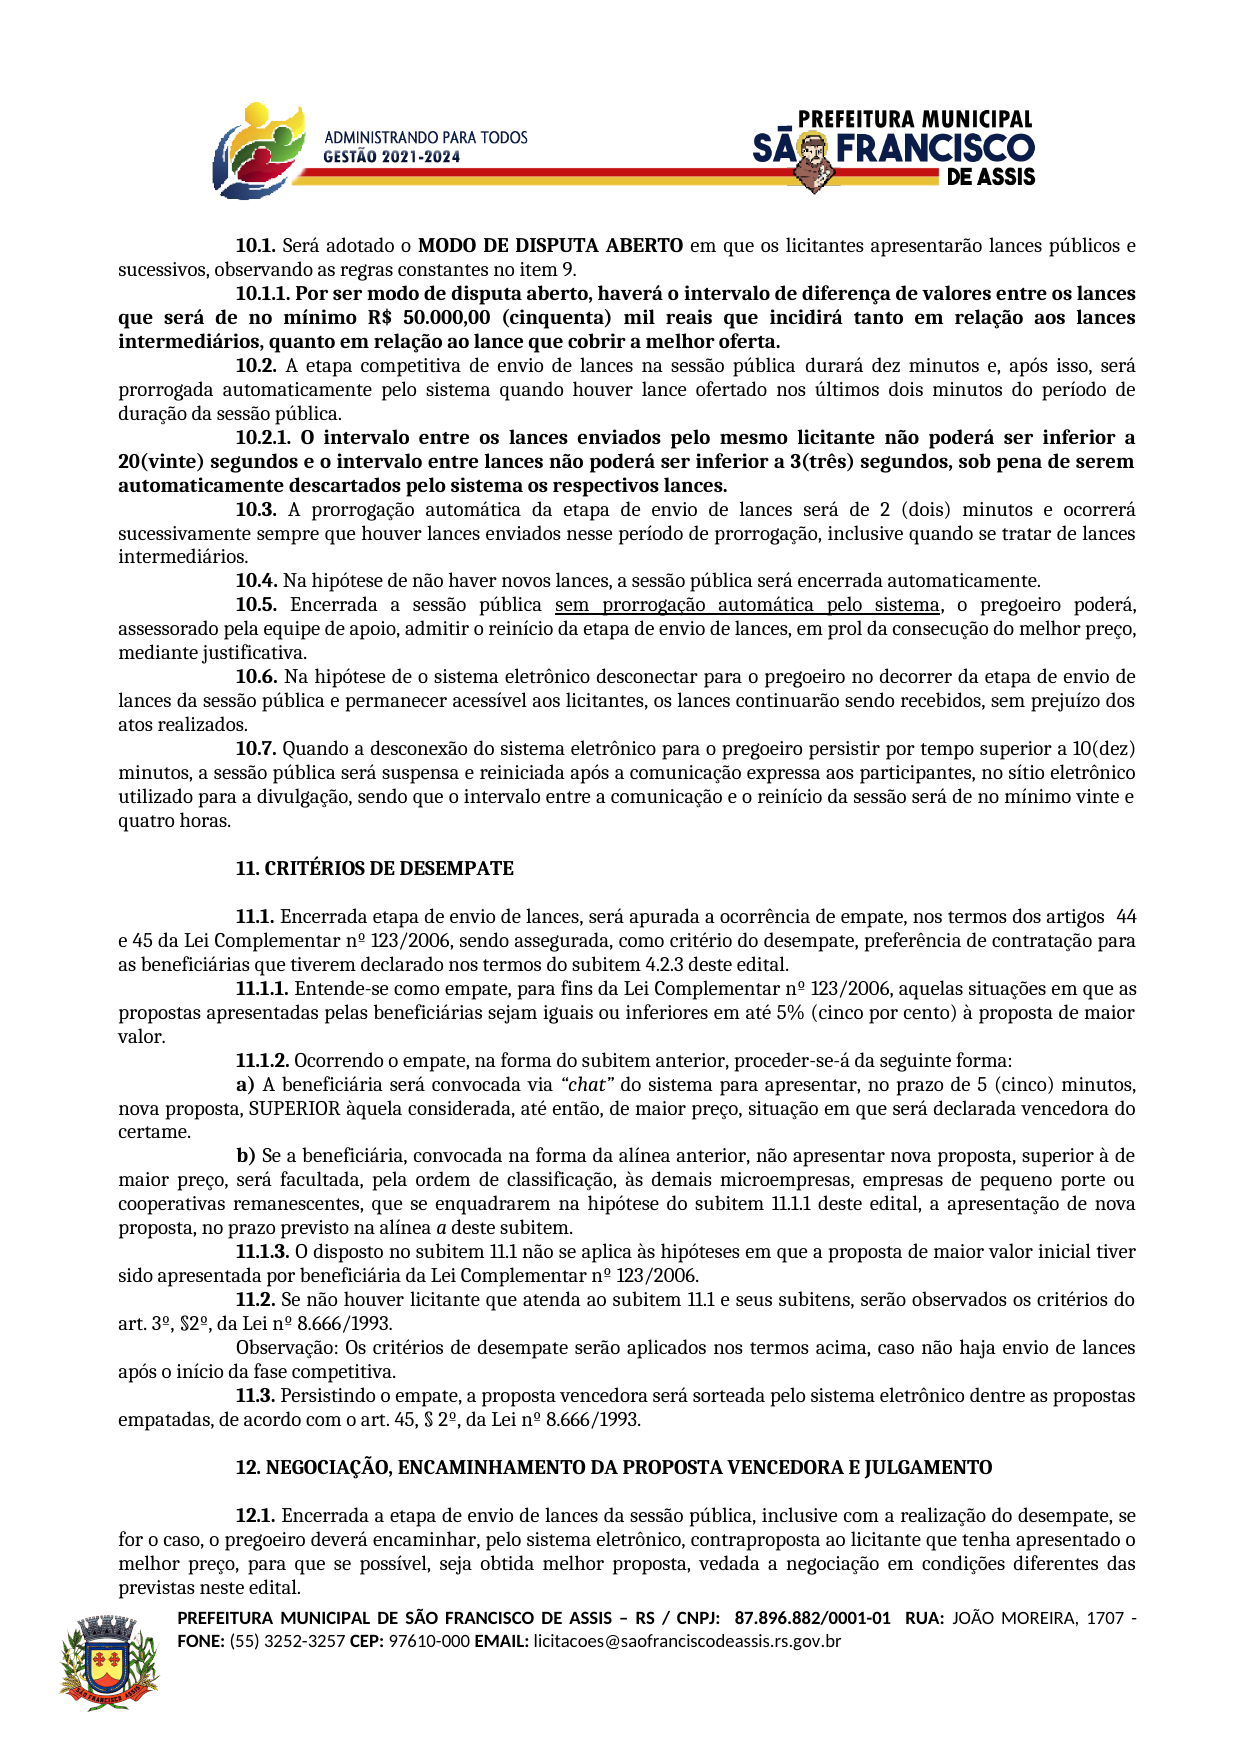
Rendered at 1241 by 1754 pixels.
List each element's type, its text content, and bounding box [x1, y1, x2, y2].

text 12.1. Encerrada a etapa de envio de lances da sessão pública, inclusive com a realização do desempate, se for o caso, o pregoeiro deverá encaminhar, pelo sistema eletrônico, contraproposta ao licitante que tenha apresentado o melhor preço, para que se possível, seja obtida melhor proposta, vedada a negociação em condições diferentes das previstas neste edital. [118, 1503, 1137, 1599]
text a) A beneficiária será convocada via “chat” do sistema para apresentar, no prazo de 5 (cinco) minutos, nova proposta, SUPERIOR àquela considerada, até então, de maior preço, situação em que será declarada vencedora do certame. [118, 1072, 1137, 1144]
text 10.7. Quando a desconexão do sistema eletrônico para o pregoeiro persistir por tempo superior a 10(dez) minutos, a sessão pública será suspensa e reiniciada após a comunicação expressa aos participantes, no sítio eletrônico utilizado para a divulgação, sendo que o intervalo entre a comunicação e o reinício da sessão será de no mínimo vinte e quatro horas. [118, 737, 1137, 833]
text b) Se a beneficiária, convocada na forma da alínea anterior, não apresentar nova proposta, superior à de maior preço, será facultada, pela ordem de classificação, às demais microempresas, empresas de pequeno porte ou cooperativas remanescentes, que se enquadrarem na hipótese do subitem 11.1.1 deste edital, a apresentação de nova proposta, no prazo previsto na alínea a deste subitem. [118, 1144, 1137, 1240]
text 11.1.1. Entende-se como empate, para fins da Lei Complementar nº 123/2006, aquelas situações em que as propostas apresentadas pelas beneficiárias sejam iguais ou inferiores em até 5% (cinco por cento) à proposta de maior valor. [118, 976, 1137, 1048]
text 10.1. Será adotado o MODO DE DISPUTA ABERTO em que os licitantes apresentarão lances públicos e sucessivos, observando as regras constantes no item 9. [118, 234, 1137, 282]
text 11.1.3. O disposto no subitem 11.1 não se aplica às hipóteses em que a proposta de maior valor inicial tiver sido apresentada por beneficiária da Lei Complementar nº 123/2006. [118, 1240, 1137, 1288]
text 11.3. Persistindo o empate, a proposta vencedora será sorteada pelo sistema eletrônico dentre as propostas empatadas, de acordo com o art. 45, § 2º, da Lei nº 8.666/1993. [118, 1384, 1137, 1432]
text 12. NEGOCIAÇÃO, ENCAMINHAMENTO DA PROPOSTA VENCEDORA E JULGAMENTO [118, 1456, 1137, 1479]
text 10.1.1. Por ser modo de disputa aberto, haverá o intervalo de diferença de valores entre os lances que será de no mínimo R$ 50.000,00 (cinquenta) mil reais que incidirá tanto em relação aos lances intermediários, quanto em relação ao lance que cobrir a melhor oferta. [118, 282, 1137, 353]
text Observação: Os critérios de desempate serão aplicados nos termos acima, caso não haja envio de lances após o início da fase competitiva. [118, 1336, 1137, 1384]
text 10.2. A etapa competitiva de envio de lances na sessão pública durará dez minutos e, após isso, será prorrogada automaticamente pelo sistema quando houver lance ofertado nos últimos dois minutos do período de duração da sessão pública. [118, 353, 1137, 425]
text 10.4. Na hipótese de não haver novos lances, a sessão pública será encerrada automaticamente. [118, 569, 1137, 593]
text 11. CRITÉRIOS DE DESEMPATE [118, 857, 1137, 881]
text 10.6. Na hipótese de o sistema eletrônico desconectar para o pregoeiro no decorrer da etapa de envio de lances da sessão pública e permanecer acessível aos licitantes, os lances continuarão sendo recebidos, sem prejuízo dos atos realizados. [118, 665, 1137, 737]
text 11.1.2. Ocorrendo o empate, na forma do subitem anterior, proceder-se-á da seguinte forma: [118, 1048, 1137, 1072]
text 11.2. Se não houver licitante que atenda ao subitem 11.1 e seus subitens, serão observados os critérios do art. 3º, §2º, da Lei nº 8.666/1993. [118, 1288, 1137, 1336]
text 10.5. Encerrada a sessão pública sem prorrogação automática pelo sistema, o pregoeiro poderá, assessorado pela equipe de apoio, admitir o reinício da etapa de envio de lances, em prol da consecução do melhor preço, mediante justificativa. [118, 593, 1137, 665]
text 10.2.1. O intervalo entre os lances enviados pelo mesmo licitante não poderá ser inferior a 20(vinte) segundos e o intervalo entre lances não poderá ser inferior a 3(três) segundos, sob pena de serem automaticamente descartados pelo sistema os respectivos lances. [118, 425, 1137, 497]
text 10.3. A prorrogação automática da etapa de envio de lances será de 2 (dois) minutos e ocorrerá sucessivamente sempre que houver lances enviados nesse período de prorrogação, inclusive quando se tratar de lances intermediários. [118, 497, 1137, 569]
text 11.1. Encerrada etapa de envio de lances, será apurada a ocorrência de empate, nos termos dos artigos 44 e 45 da Lei Complementar nº 123/2006, sendo assegurada, como critério do desempate, preferência de contratação para as beneficiárias que tiverem declarado nos termos do subitem 4.2.3 deste edital. [118, 904, 1137, 976]
